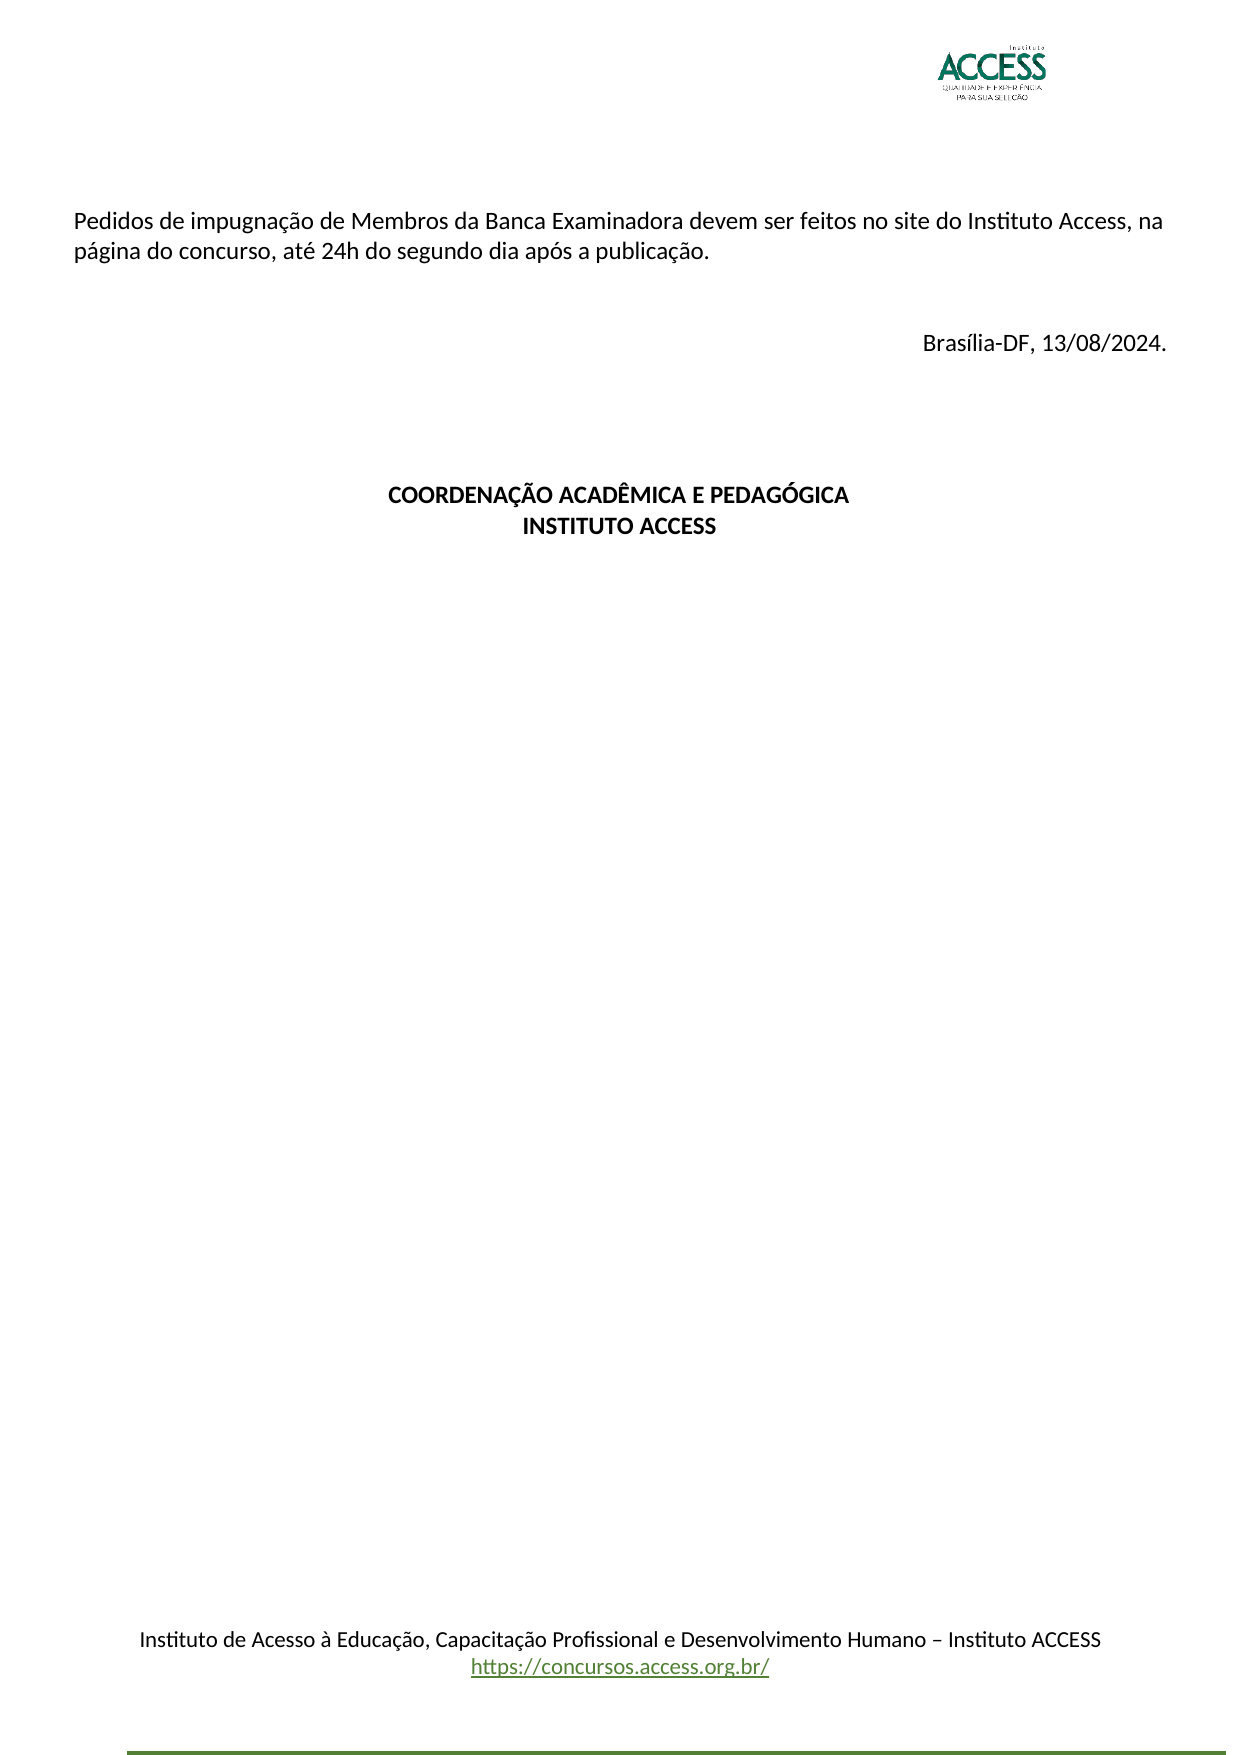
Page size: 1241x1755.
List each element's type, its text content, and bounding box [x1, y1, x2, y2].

subtitle COORDENAÇÃO ACADÊMICA E PEDAGÓGICA INSTITUTO ACCESS [388, 479, 943, 541]
text Pedidos de impugnação de Membros da Banca Examinadora devem ser feitos no site do Instituto Access, na página do concurso, até 24h do segundo dia após a publicação. [74, 205, 1184, 266]
text Brasília-DF, 13/08/2024. [56, 327, 1167, 357]
